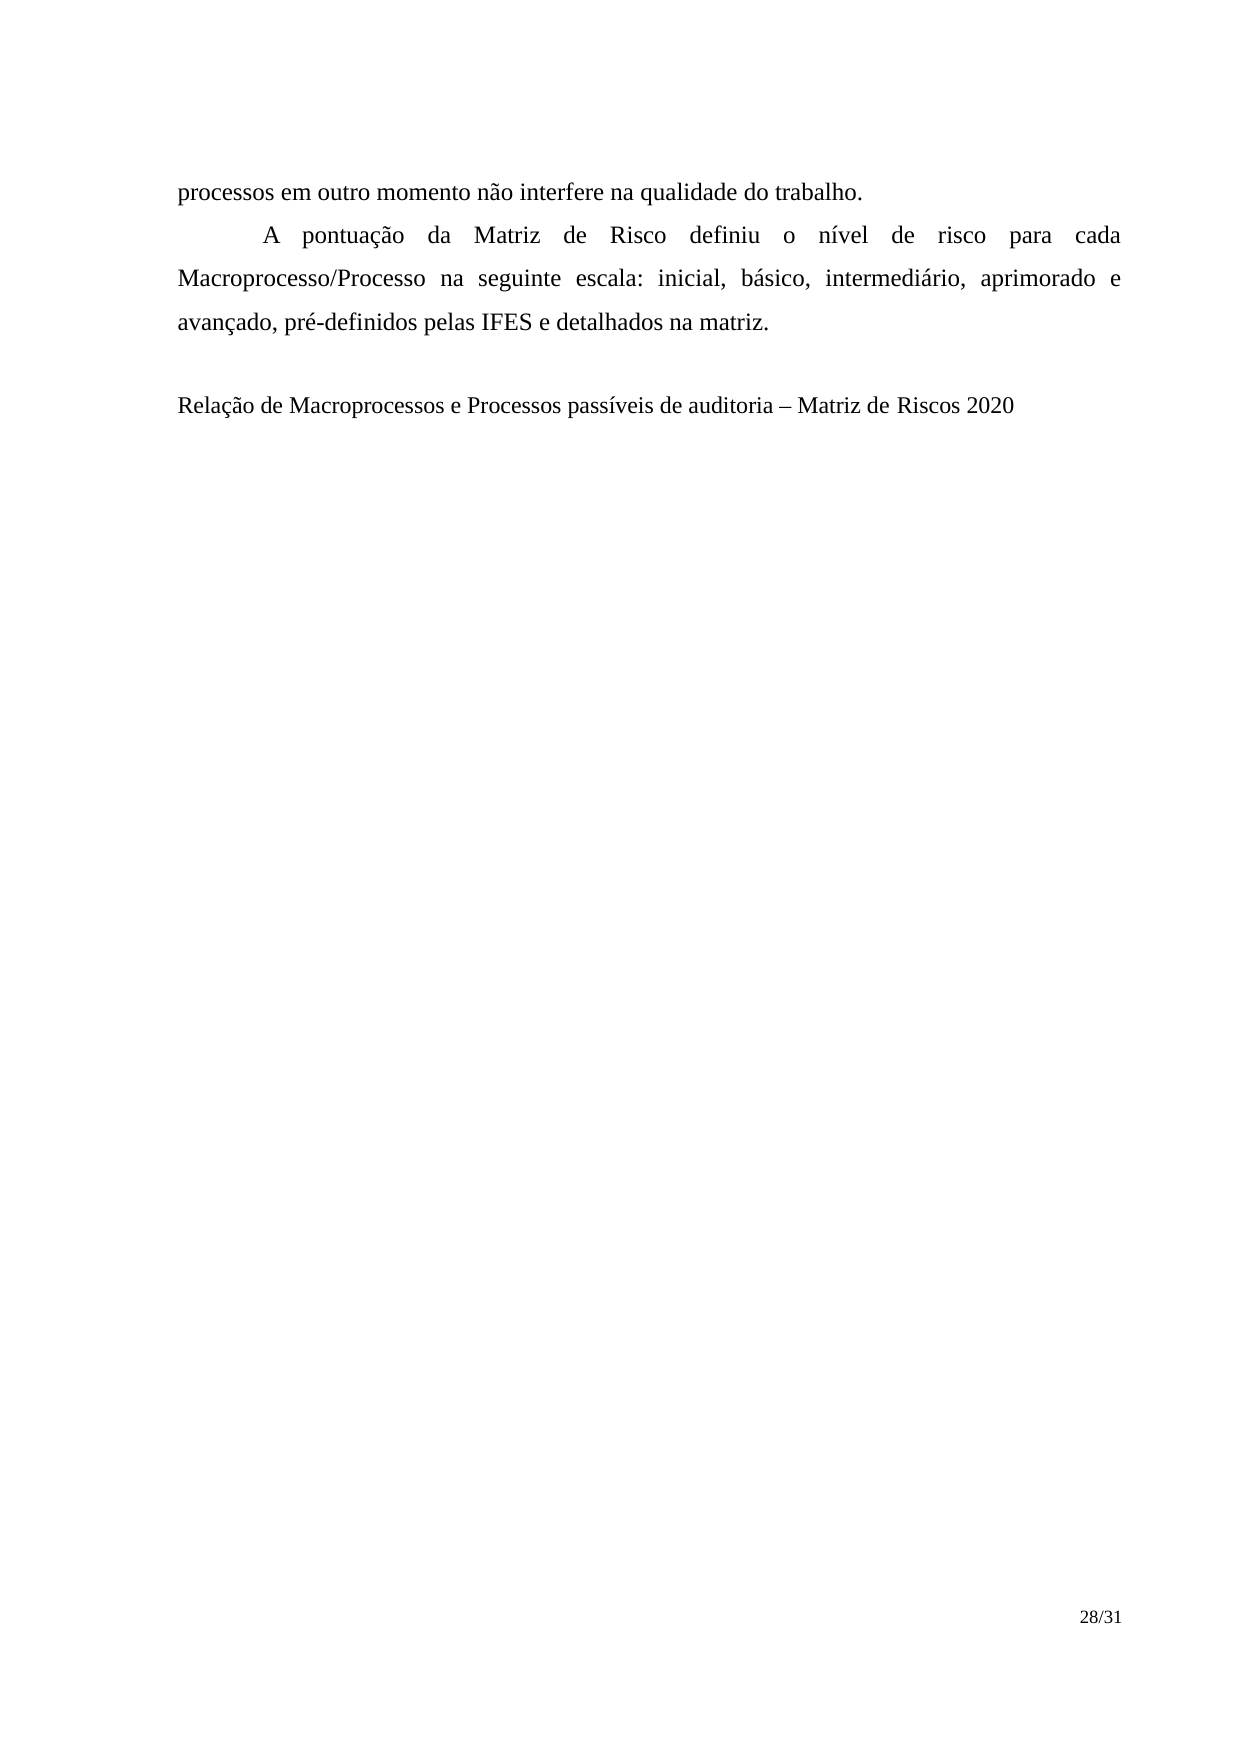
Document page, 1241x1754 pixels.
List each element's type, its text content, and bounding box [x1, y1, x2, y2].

text A pontuação da Matriz de Risco definiu o nível de risco para cada Macroprocesso/Processo na seguinte escala: inicial, básico, intermediário, aprimorado e avançado, pré-definidos pelas IFES e detalhados na matriz. [177, 220, 1122, 335]
text processos em outro momento não interfere na qualidade do trabalho. [177, 177, 1122, 206]
text Relação de Macroprocessos e Processos passíveis de auditoria – Matriz de Riscos 2020 [177, 391, 1122, 419]
